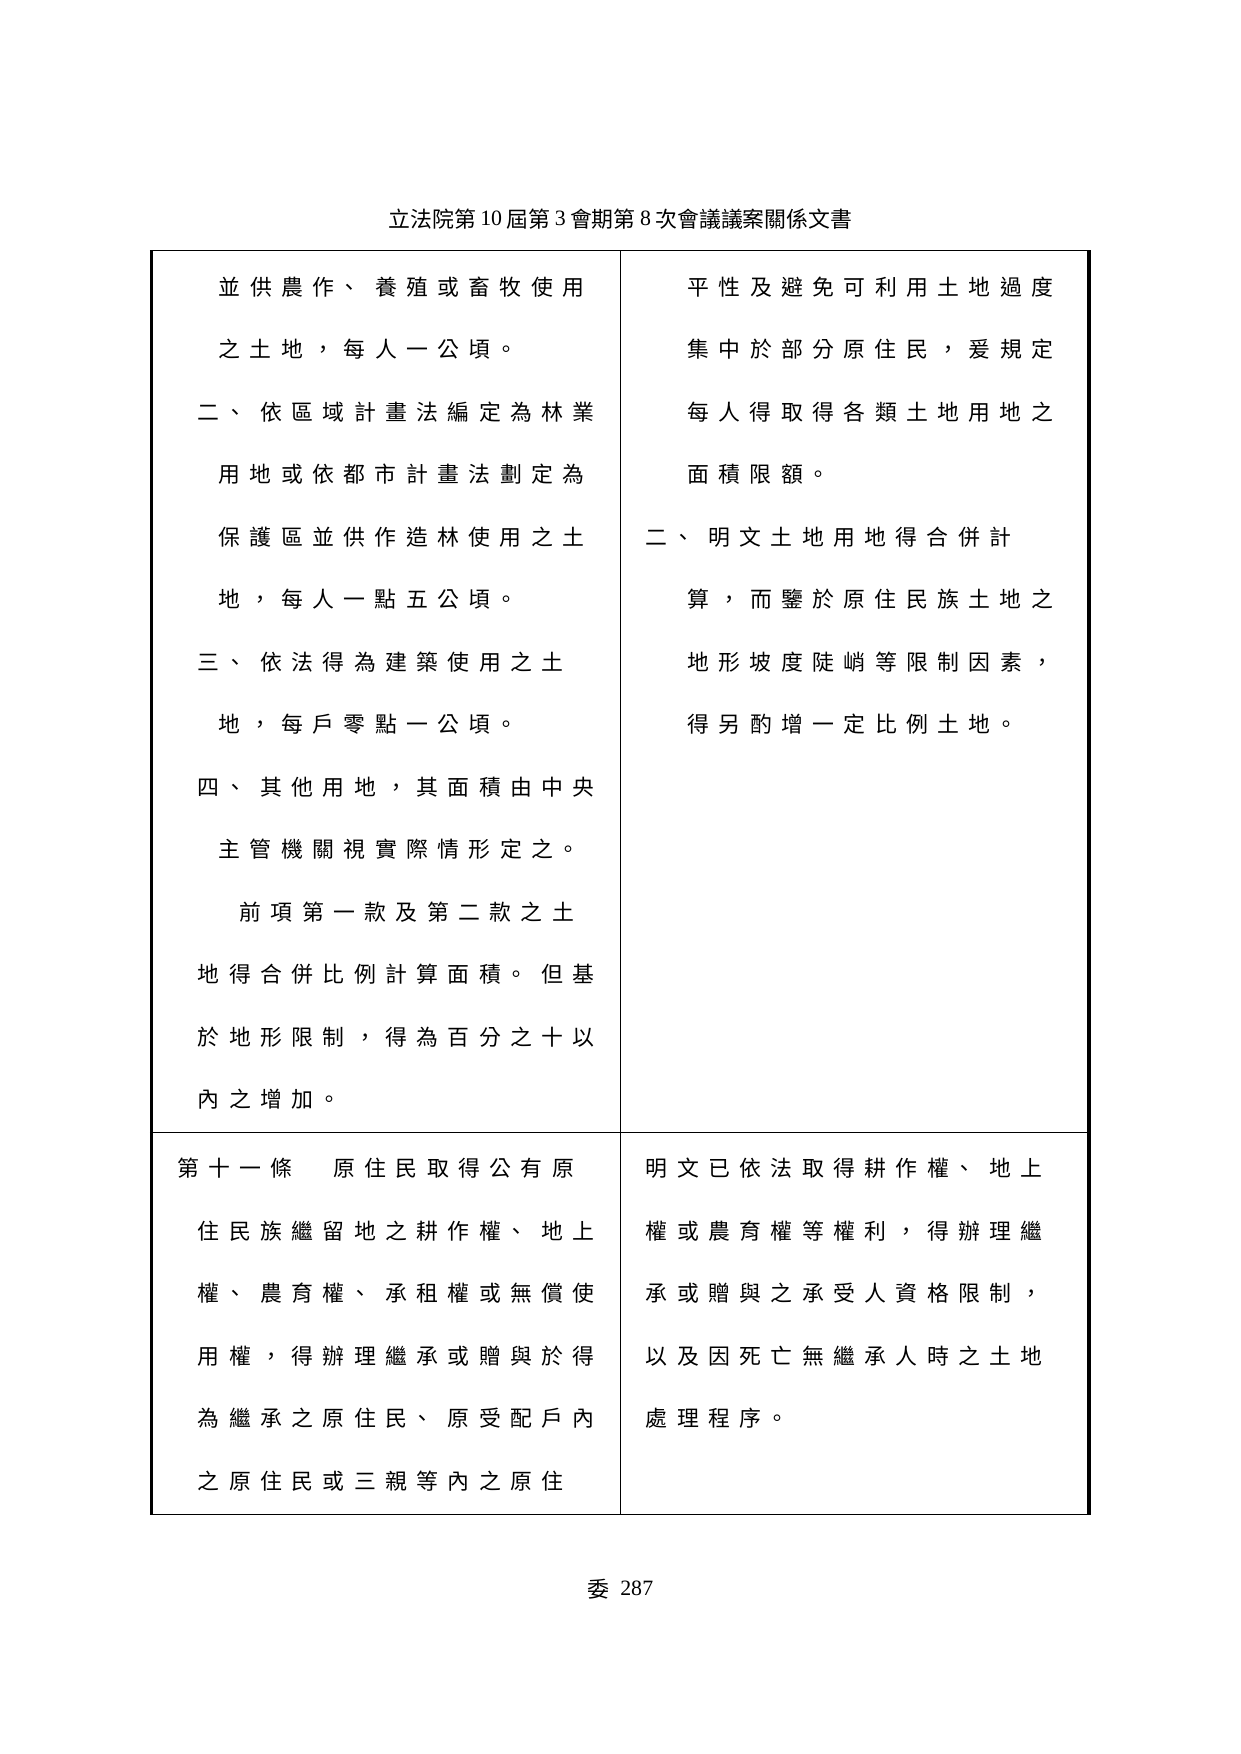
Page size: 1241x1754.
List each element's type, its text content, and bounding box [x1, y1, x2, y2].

table_cell 明文已依法取得耕作權、地上權或農育權等權利，得辦理繼承或贈與之承受人資格限制，以及因死亡無繼承人時之土地處理程序。 [621, 1133, 1087, 1514]
table_cell 平性及避免可利用土地過度集中於部分原住民，爰規定每人得取得各類土地用地之面積限額。 二、明文土地用地得合併計算，而鑒於原住民族土地之地形坡度陡峭等限制因素，得另酌增一定比例土地。 [621, 251, 1087, 1132]
table_cell 並供農作、養殖或畜牧使用之土地，每人一公頃。 二、依區域計畫法編定為林業用地或依都市計畫法劃定為保護區並供作造林使用之土地，每人一點五公頃。 三、依法得為建築使用之土地，每戶零點一公頃。 四、其他用地，其面積由中央主管機關視實際情形定之。 前項第一款及第二款之土地得合併比例計算面積。但基於地形限制，得為百分之十以內之增加。 [153, 251, 620, 1132]
table_cell 第十一條 原住民取得公有原住民族繼留地之耕作權、地上權、農育權、承租權或無償使用權，得辦理繼承或贈與於得為繼承之原住民、原受配戶內之原住民或三親等內之原住 [153, 1133, 620, 1514]
